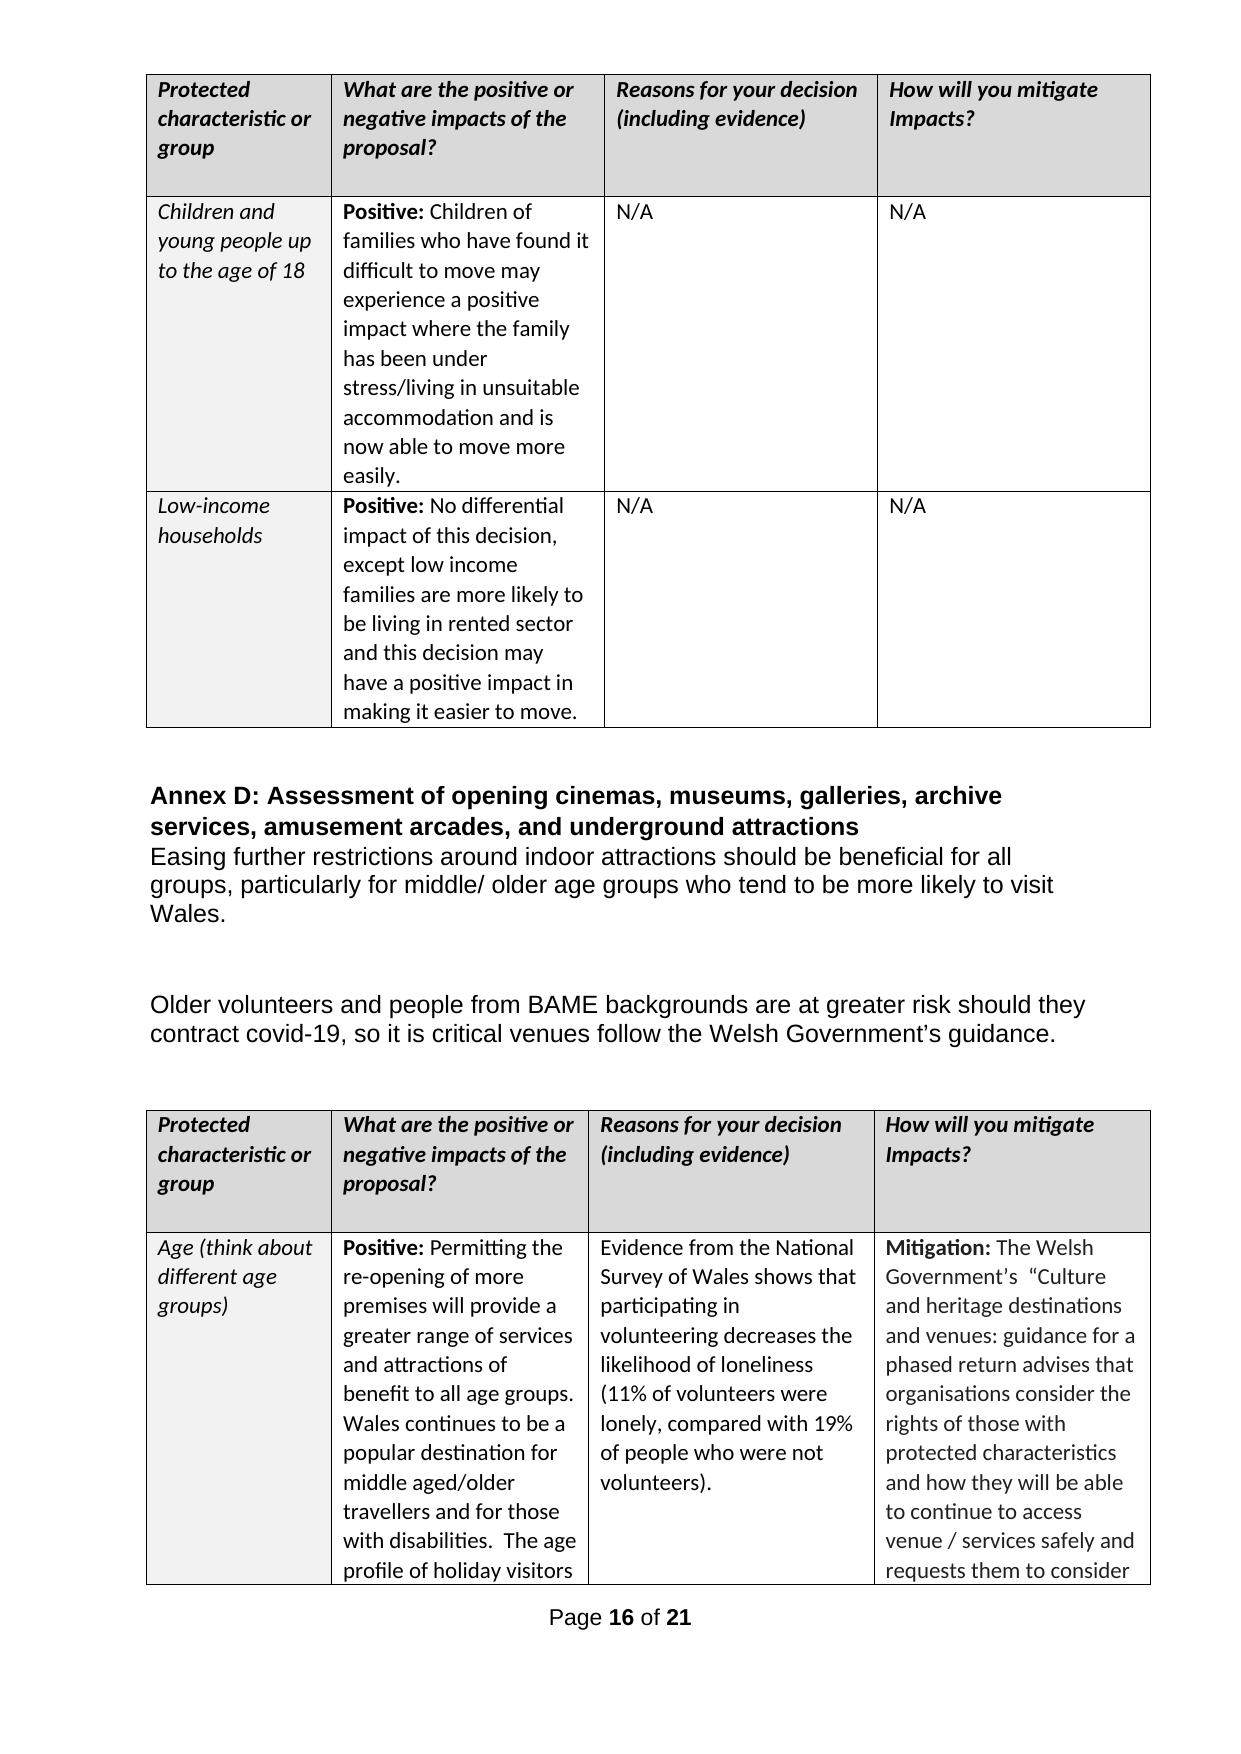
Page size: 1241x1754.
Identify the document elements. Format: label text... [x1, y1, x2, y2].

table_cell Age (think about different age groups) [147, 1233, 331, 1584]
table_header Protected characteristic or group [147, 1111, 331, 1232]
table_cell Mitigation: The Welsh Government’s “Culture and heritage destinations and venues: guidance for a phased return advises that organisations consider the rights of those with protected characteristics and how they will be able to continue to access venue / services safely and requests them to consider [875, 1233, 1150, 1584]
table_cell Positive: Children of families who have found it difficult to move may experience a positive impact where the family has been under stress/living in unsuitable accommodation and is now able to move more easily. [332, 197, 604, 491]
text Easing further restrictions around indoor attractions should be beneficial for all groups, particularly for middle/ older age groups who tend to be more likely to visit Wales. [150, 842, 1090, 928]
text Older volunteers and people from BAME backgrounds are at greater risk should they contract covid-19, so it is critical venues follow the Welsh Government’s guidance. [150, 990, 1090, 1047]
table_header Reasons for your decision (including evidence) [605, 75, 877, 196]
table_cell Positive: No differential impact of this decision, except low income families are more likely to be living in rented sector and this decision may have a positive impact in making it easier to move. [332, 492, 604, 727]
table_cell N/A [878, 492, 1150, 727]
table_cell N/A [878, 197, 1150, 491]
subtitle Annex D: Assessment of opening cinemas, museums, galleries, archive services, amusement arcades, and underground attractions [150, 781, 1090, 840]
table_header How will you mitigate Impacts? [875, 1111, 1150, 1232]
table_cell Children and young people up to the age of 18 [147, 197, 331, 491]
table_cell Positive: Permitting the re-opening of more premises will provide a greater range of services and attractions of benefit to all age groups. Wales continues to be a popular destination for middle aged/older travellers and for those with disabilities. The age profile of holiday visitors [332, 1233, 588, 1584]
table_cell Evidence from the National Survey of Wales shows that participating in volunteering decreases the likelihood of loneliness (11% of volunteers were lonely, compared with 19% of people who were not volunteers). [589, 1233, 874, 1584]
table_header How will you mitigate Impacts? [878, 75, 1150, 196]
table_cell Low-income households [147, 492, 331, 727]
table_cell N/A [605, 197, 877, 491]
table_header Reasons for your decision (including evidence) [589, 1111, 874, 1232]
table_header What are the positive or negative impacts of the proposal? [332, 75, 604, 196]
table_header What are the positive or negative impacts of the proposal? [332, 1111, 588, 1232]
table_cell N/A [605, 492, 877, 727]
table_header Protected characteristic or group [147, 75, 331, 196]
